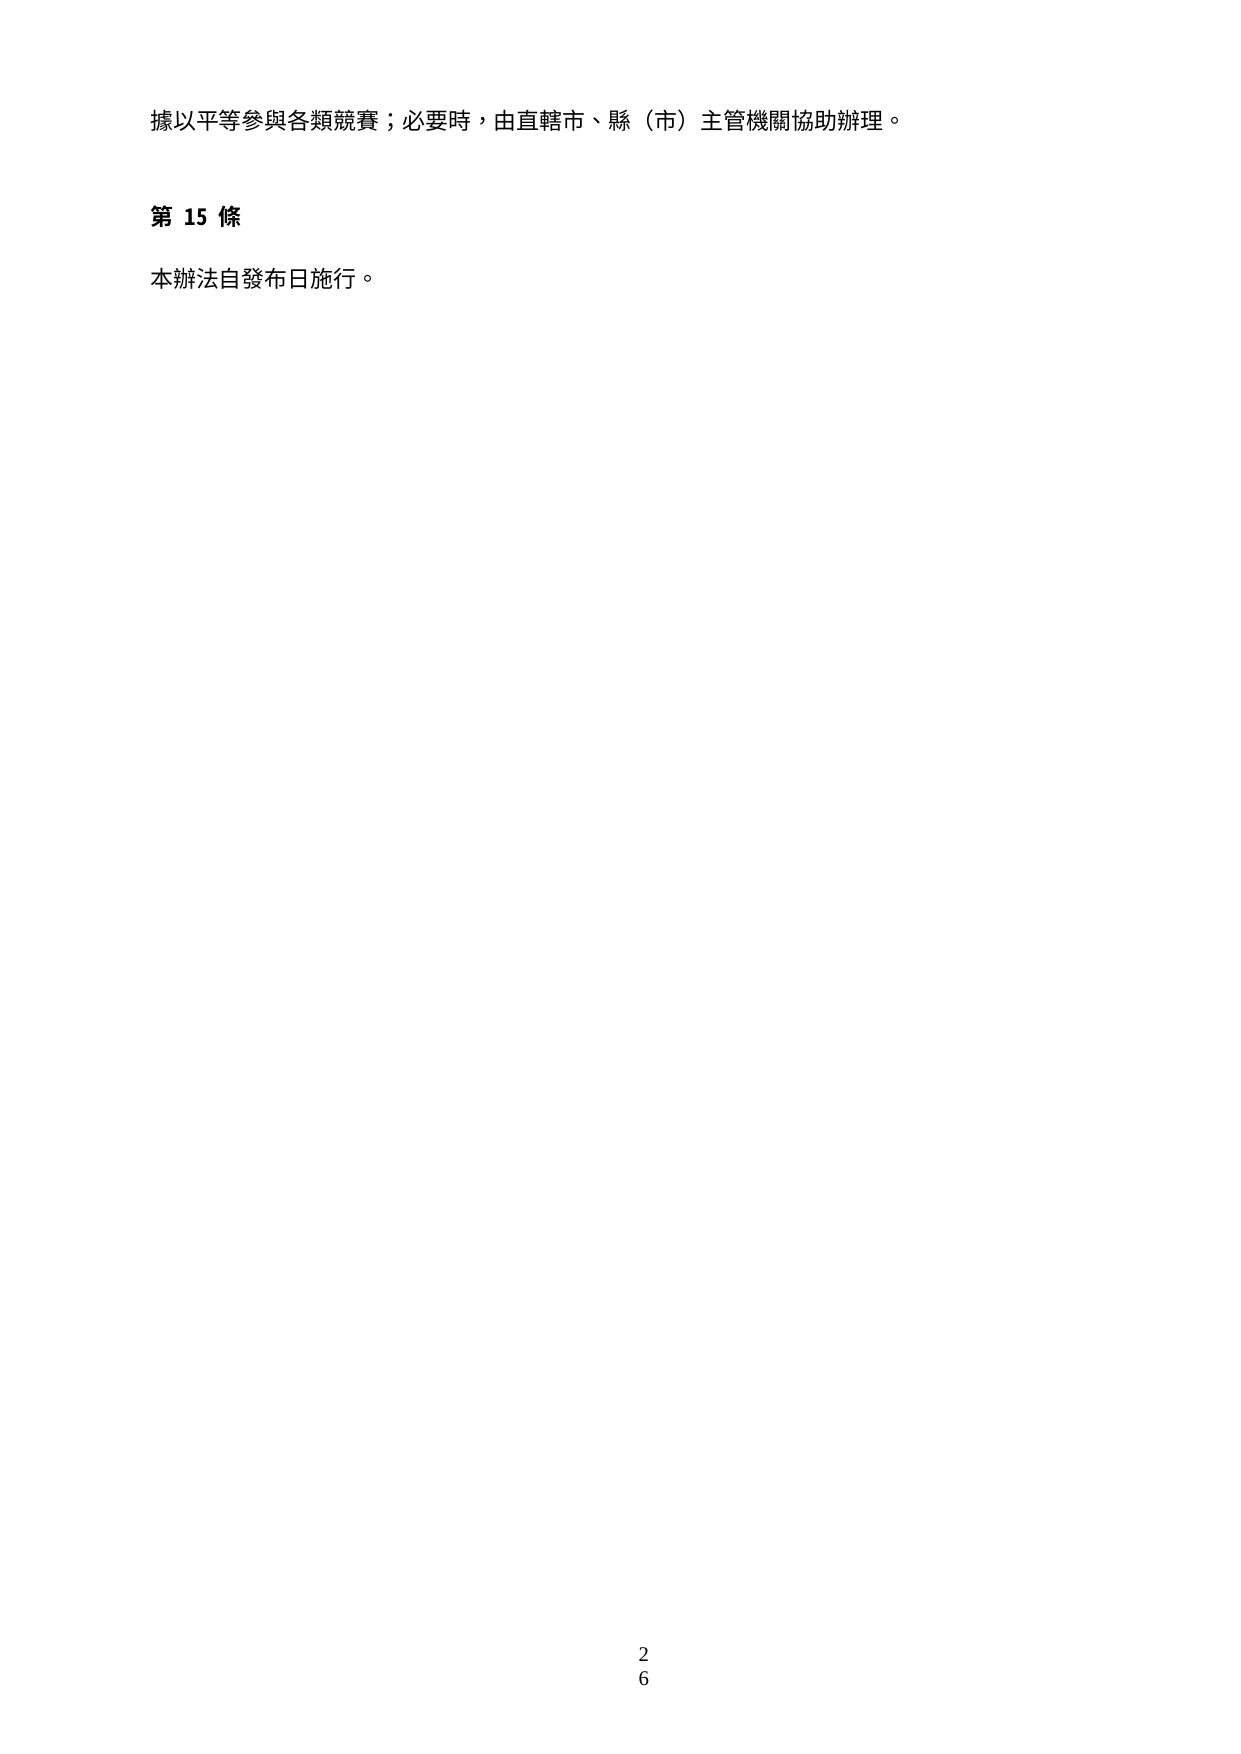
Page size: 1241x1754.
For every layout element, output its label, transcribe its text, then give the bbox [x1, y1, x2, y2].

text 據以平等參與各類競賽；必要時，由直轄市、縣（市）主管機關協助辦理。 [150, 78, 1167, 140]
text 第 15 條 [150, 174, 1167, 236]
text 本辦法自發布日施行。 [150, 236, 1167, 299]
